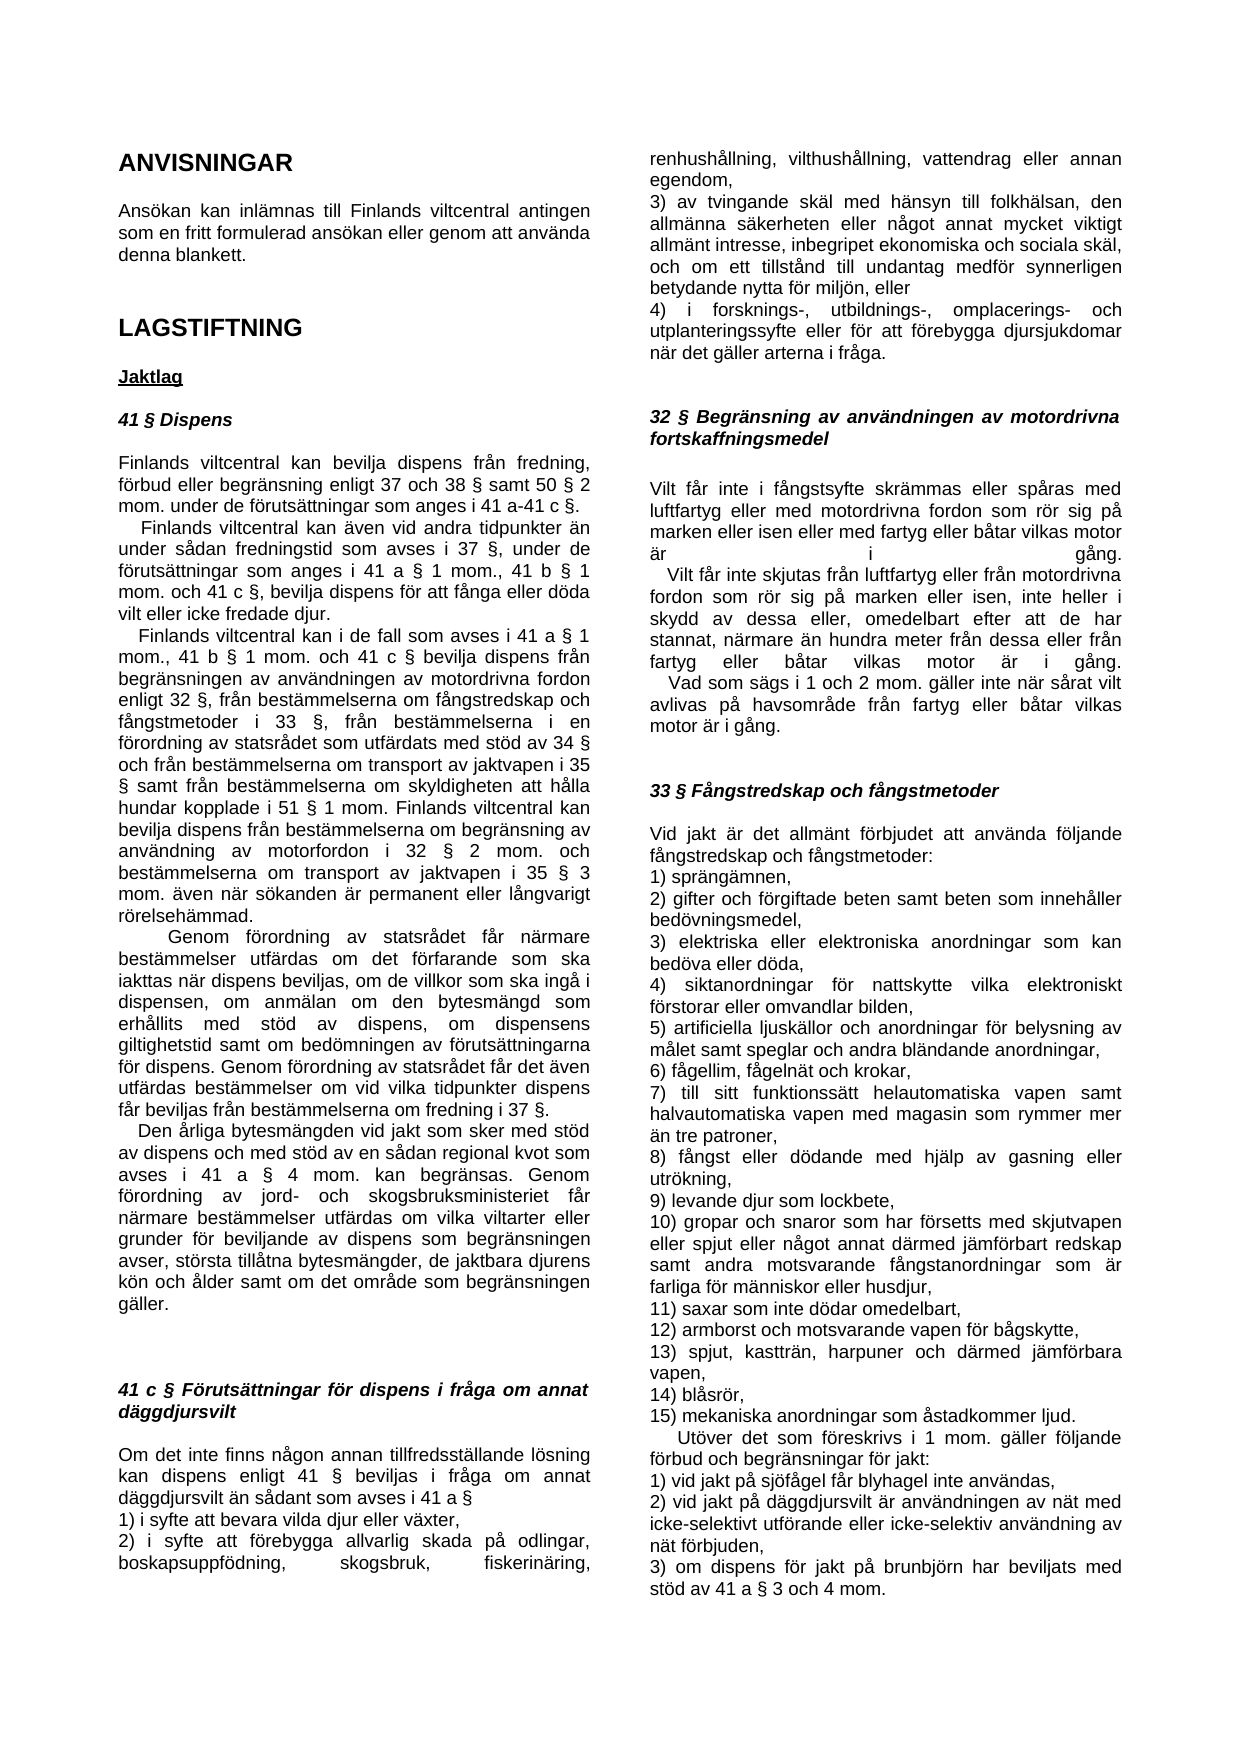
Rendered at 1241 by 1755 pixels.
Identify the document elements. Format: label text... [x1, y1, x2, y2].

text 11) saxar som inte dödar omedelbart, [649, 1297, 1122, 1319]
text renhushållning, vilthushållning, vattendrag eller annan egendom, [649, 148, 1122, 191]
text 3) elektriska eller elektroniska anordningar som kan bedöva eller döda, [649, 931, 1122, 974]
text Genom förordning av statsrådet får närmare bestämmelser utfärdas om det förfarande som ska iakttas när dispens beviljas, om de villkor som ska ingå i dispensen, om anmälan om den bytesmängd som erhållits med stöd av dispens, om dispensens giltighetstid samt om bedömningen av förutsättningarna för dispens. Genom förordning av statsrådet får det även utfärdas bestämmelser om vid vilka tidpunkter dispens får beviljas från bestämmelserna om fredning i 37 §. [118, 926, 591, 1120]
text 10) gropar och snaror som har försetts med skjutvapen eller spjut eller något annat därmed jämförbart redskap samt andra motsvarande fångstanordningar som är farliga för människor eller husdjur, [649, 1211, 1122, 1297]
text 3) av tvingande skäl med hänsyn till folkhälsan, den allmänna säkerheten eller något annat mycket viktigt allmänt intresse, inbegripet ekonomiska och sociala skäl, och om ett tillstånd till undantag medför synnerligen betydande nytta för miljön, eller [649, 191, 1122, 298]
text 32 § Begränsning av användningen av motordrivna fortskaffningsmedel [649, 406, 1122, 478]
text Om det inte finns någon annan tillfredsställande lösning kan dispens enligt 41 § beviljas i fråga om annat däggdjursvilt än sådant som avses i 41 a § [118, 1444, 591, 1508]
text 4) siktanordningar för nattskytte vilka elektroniskt förstorar eller omvandlar bilden, [649, 974, 1122, 1017]
text 41 § Dispens [118, 409, 591, 430]
text 2) gifter och förgiftade beten samt beten som innehåller bedövningsmedel, [649, 888, 1122, 931]
text 9) levande djur som lockbete, [649, 1189, 1122, 1211]
text 1) sprängämnen, [649, 866, 1122, 888]
text 2) vid jakt på däggdjursvilt är användningen av nät med icke-selektivt utförande eller icke-selektiv användning av nät förbjuden, [649, 1491, 1122, 1556]
text 5) artificiella ljuskällor och anordningar för belysning av målet samt speglar och andra bländande anordningar, [649, 1017, 1122, 1060]
text Utöver det som föreskrivs i 1 mom. gäller följande förbud och begränsningar för jakt: [649, 1427, 1122, 1470]
text 14) blåsrör, [649, 1383, 1122, 1405]
text 7) till sitt funktionssätt helautomatiska vapen samt halvautomatiska vapen med magasin som rymmer mer än tre patroner, [649, 1082, 1122, 1146]
text 1) i syfte att bevara vilda djur eller växter, [118, 1508, 591, 1530]
text Finlands viltcentral kan i de fall som avses i 41 a § 1 mom., 41 b § 1 mom. och 41 c § bevilja dispens från begränsningen av användningen av motordrivna fordon enligt 32 §, från bestämmelserna om fångstredskap och fångstmetoder i 33 §, från bestämmelserna i en förordning av statsrådet som utfärdats med stöd av 34 § och från bestämmelserna om transport av jaktvapen i 35 § samt från bestämmelserna om skyldigheten att hålla hundar kopplade i 51 § 1 mom. Finlands viltcentral kan bevilja dispens från bestämmelserna om begränsning av användning av motorfordon i 32 § 2 mom. och bestämmelserna om transport av jaktvapen i 35 § 3 mom. även när sökanden är permanent eller långvarigt rörelsehämmad. [118, 624, 591, 926]
text LAGSTIFTNING [118, 313, 591, 342]
text Den årliga bytesmängden vid jakt som sker med stöd av dispens och med stöd av en sådan regional kvot som avses i 41 a § 4 mom. kan begränsas. Genom förordning av jord- och skogsbruksministeriet får närmare bestämmelser utfärdas om vilka viltarter eller grunder för beviljande av dispens som begränsningen avser, största tillåtna bytesmängder, de jaktbara djurens kön och ålder samt om det område som begränsningen gäller. [118, 1120, 591, 1314]
text Vilt får inte i fångstsyfte skrämmas eller spåras med luftfartyg eller med motordrivna fordon som rör sig på marken eller isen eller med fartyg eller båtar vilkas motor är i gång. Vilt får inte skjutas från luftfartyg eller från motordrivna fordon som rör sig på marken eller isen, inte heller i skydd av dessa eller, omedelbart efter att de har stannat, närmare än hundra meter från dessa eller från fartyg eller båtar vilkas motor är i gång. Vad som sägs i 1 och 2 mom. gäller inte när sårat vilt avlivas på havsområde från fartyg eller båtar vilkas motor är i gång. [649, 478, 1122, 737]
text 33 § Fångstredskap och fångstmetoder [649, 780, 1122, 801]
text Ansökan kan inlämnas till Finlands viltcentral antingen som en fritt formulerad ansökan eller genom att använda denna blankett. [118, 200, 591, 265]
text 3) om dispens för jakt på brunbjörn har beviljats med stöd av 41 a § 3 och 4 mom. [649, 1556, 1122, 1599]
text 15) mekaniska anordningar som åstadkommer ljud. [649, 1405, 1122, 1427]
text Finlands viltcentral kan även vid andra tidpunkter än under sådan fredningstid som avses i 37 §, under de förutsättningar som anges i 41 a § 1 mom., 41 b § 1 mom. och 41 c §, bevilja dispens för att fånga eller döda vilt eller icke fredade djur. [118, 517, 591, 624]
text Finlands viltcentral kan bevilja dispens från fredning, förbud eller begränsning enligt 37 och 38 § samt 50 § 2 mom. under de förutsättningar som anges i 41 a-41 c §. [118, 452, 591, 517]
text 12) armborst och motsvarande vapen för bågskytte, [649, 1319, 1122, 1340]
text ANVISNINGAR [118, 148, 591, 176]
text Vid jakt är det allmänt förbjudet att använda följande fångstredskap och fångstmetoder: [649, 823, 1122, 866]
text 6) fågellim, fågelnät och krokar, [649, 1060, 1122, 1082]
text 13) spjut, kastträn, harpuner och därmed jämförbara vapen, [649, 1340, 1122, 1383]
text 1) vid jakt på sjöfågel får blyhagel inte användas, [649, 1470, 1122, 1491]
text 8) fångst eller dödande med hjälp av gasning eller utrökning, [649, 1146, 1122, 1189]
text 41 c § Förutsättningar för dispens i fråga om annat däggdjursvilt [118, 1379, 591, 1422]
text 4) i forsknings-, utbildnings-, omplacerings- och utplanteringssyfte eller för att förebygga djursjukdomar när det gäller arterna i fråga. [649, 298, 1122, 363]
text 2) i syfte att förebygga allvarlig skada på odlingar, boskapsuppfödning, skogsbruk, fiskerinäring, [118, 1530, 591, 1573]
text Jaktlag [118, 366, 591, 387]
